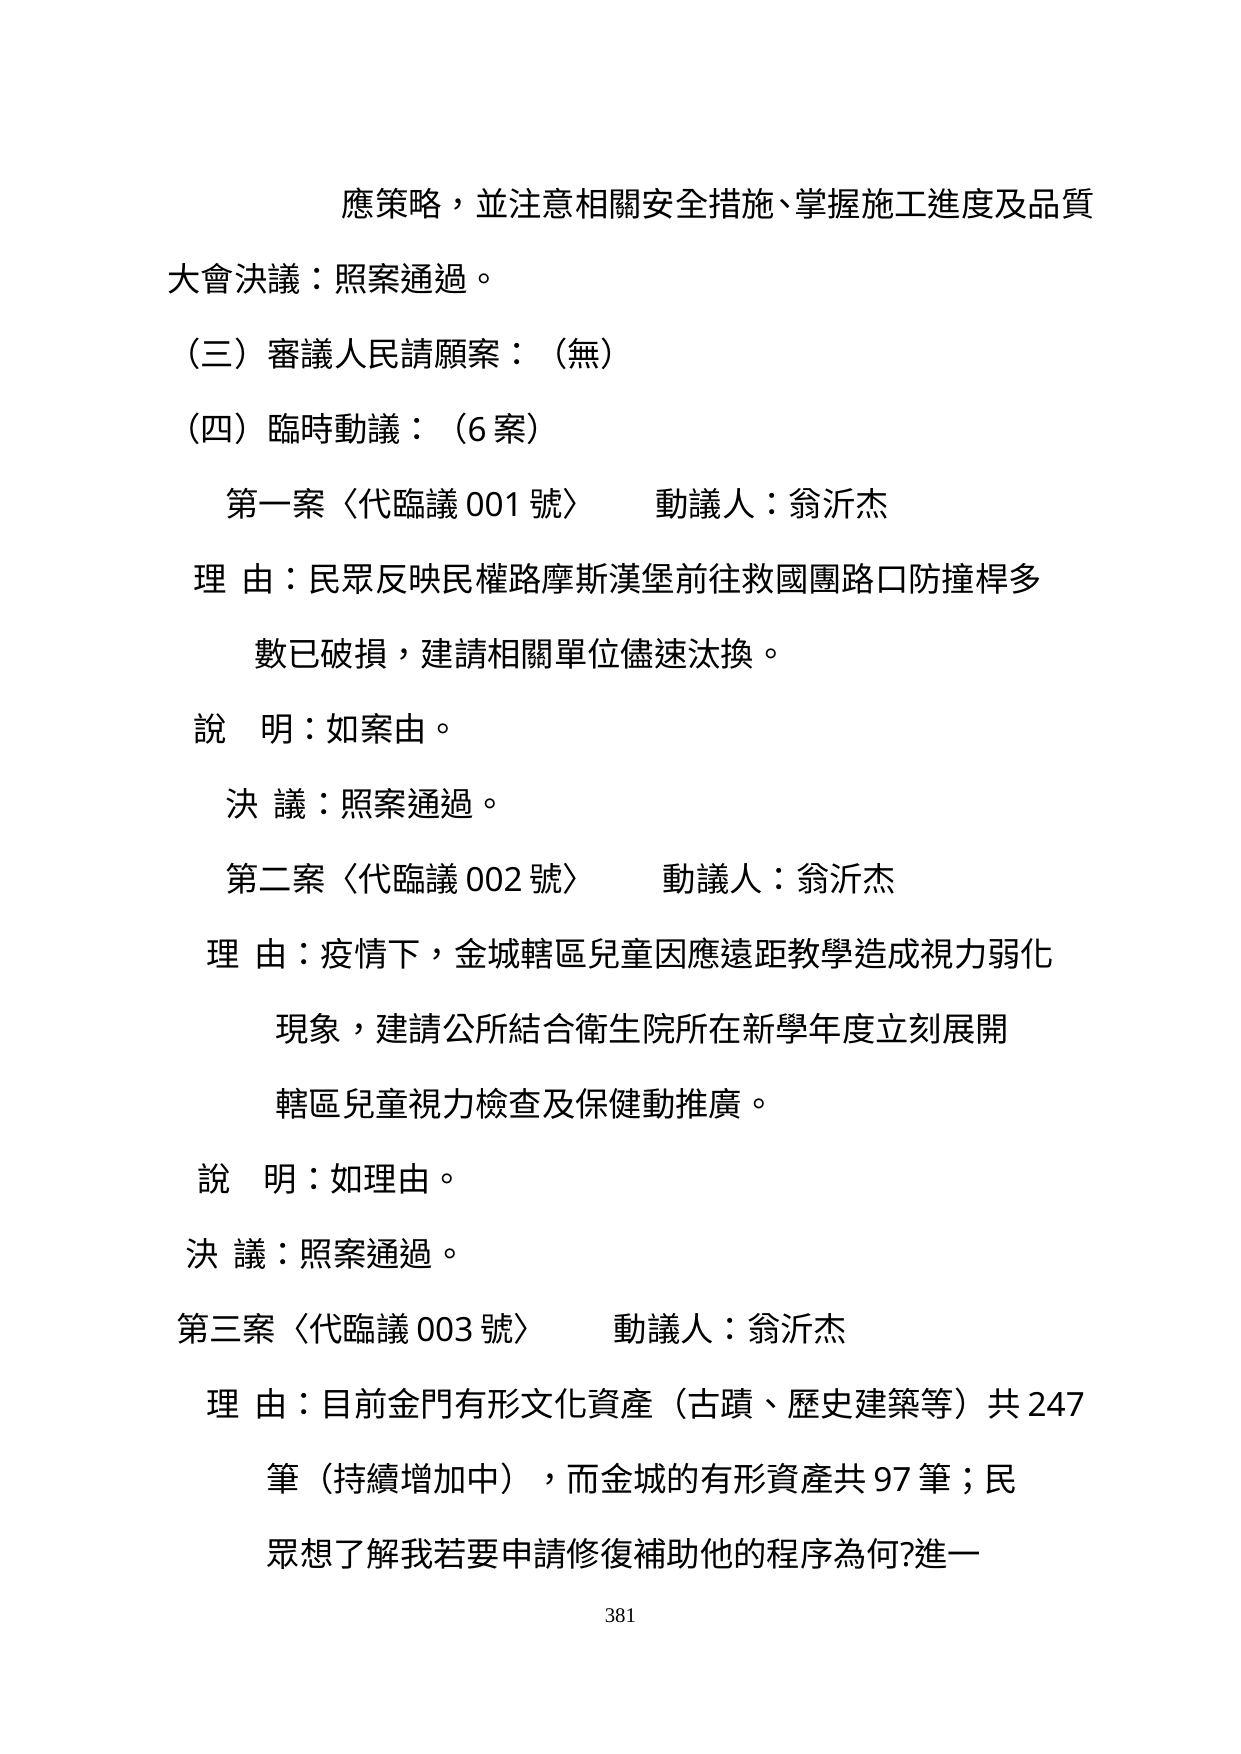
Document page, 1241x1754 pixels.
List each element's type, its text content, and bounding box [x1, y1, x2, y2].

text 說 明：如案由。 [150, 689, 1090, 764]
text 說 明：如理由。 [180, 1139, 1090, 1214]
text 理 由：目前金門有形文化資產（古蹟、歷史建築等）共247 [180, 1364, 1090, 1439]
text 第二案〈代臨議002號〉 動議人：翁沂杰 [150, 839, 1090, 914]
text 眾想了解我若要申請修復補助他的程序為何?進一 [180, 1514, 1090, 1589]
text 決 議：照案通過。 [150, 764, 1090, 839]
list 為使工程順利展開、減少施工期間造成民眾困擾，請公所於往後各項重要工程動工前，要求得標廠商事先評估工程進行時可能發生之狀況並擬定相關因應策略，並注意相關安全措施、掌握施工進度及品質。 [267, 164, 1090, 239]
text （三）審議人民請願案：（無） [150, 314, 1090, 389]
text 決 議：照案通過。 [150, 1214, 1090, 1289]
text 大會決議：照案通過。 [150, 239, 1090, 314]
text 筆（持續增加中），而金城的有形資產共97筆；民 [180, 1439, 1090, 1514]
text 轄區兒童視力檢查及保健動推廣。 [180, 1064, 1090, 1139]
text 現象，建請公所結合衛生院所在新學年度立刻展開 [180, 989, 1090, 1064]
text 理 由：民眾反映民權路摩斯漢堡前往救國團路口防撞桿多 [150, 539, 1090, 614]
text 理 由：疫情下，金城轄區兒童因應遠距教學造成視力弱化 [180, 914, 1090, 989]
text 第一案〈代臨議001號〉 動議人：翁沂杰 [150, 464, 1090, 539]
text 第三案〈代臨議003號〉 動議人：翁沂杰 [150, 1289, 1090, 1364]
text 數已破損，建請相關單位儘速汰換。 [150, 614, 1090, 689]
text （四）臨時動議：（6案） [150, 389, 1090, 464]
